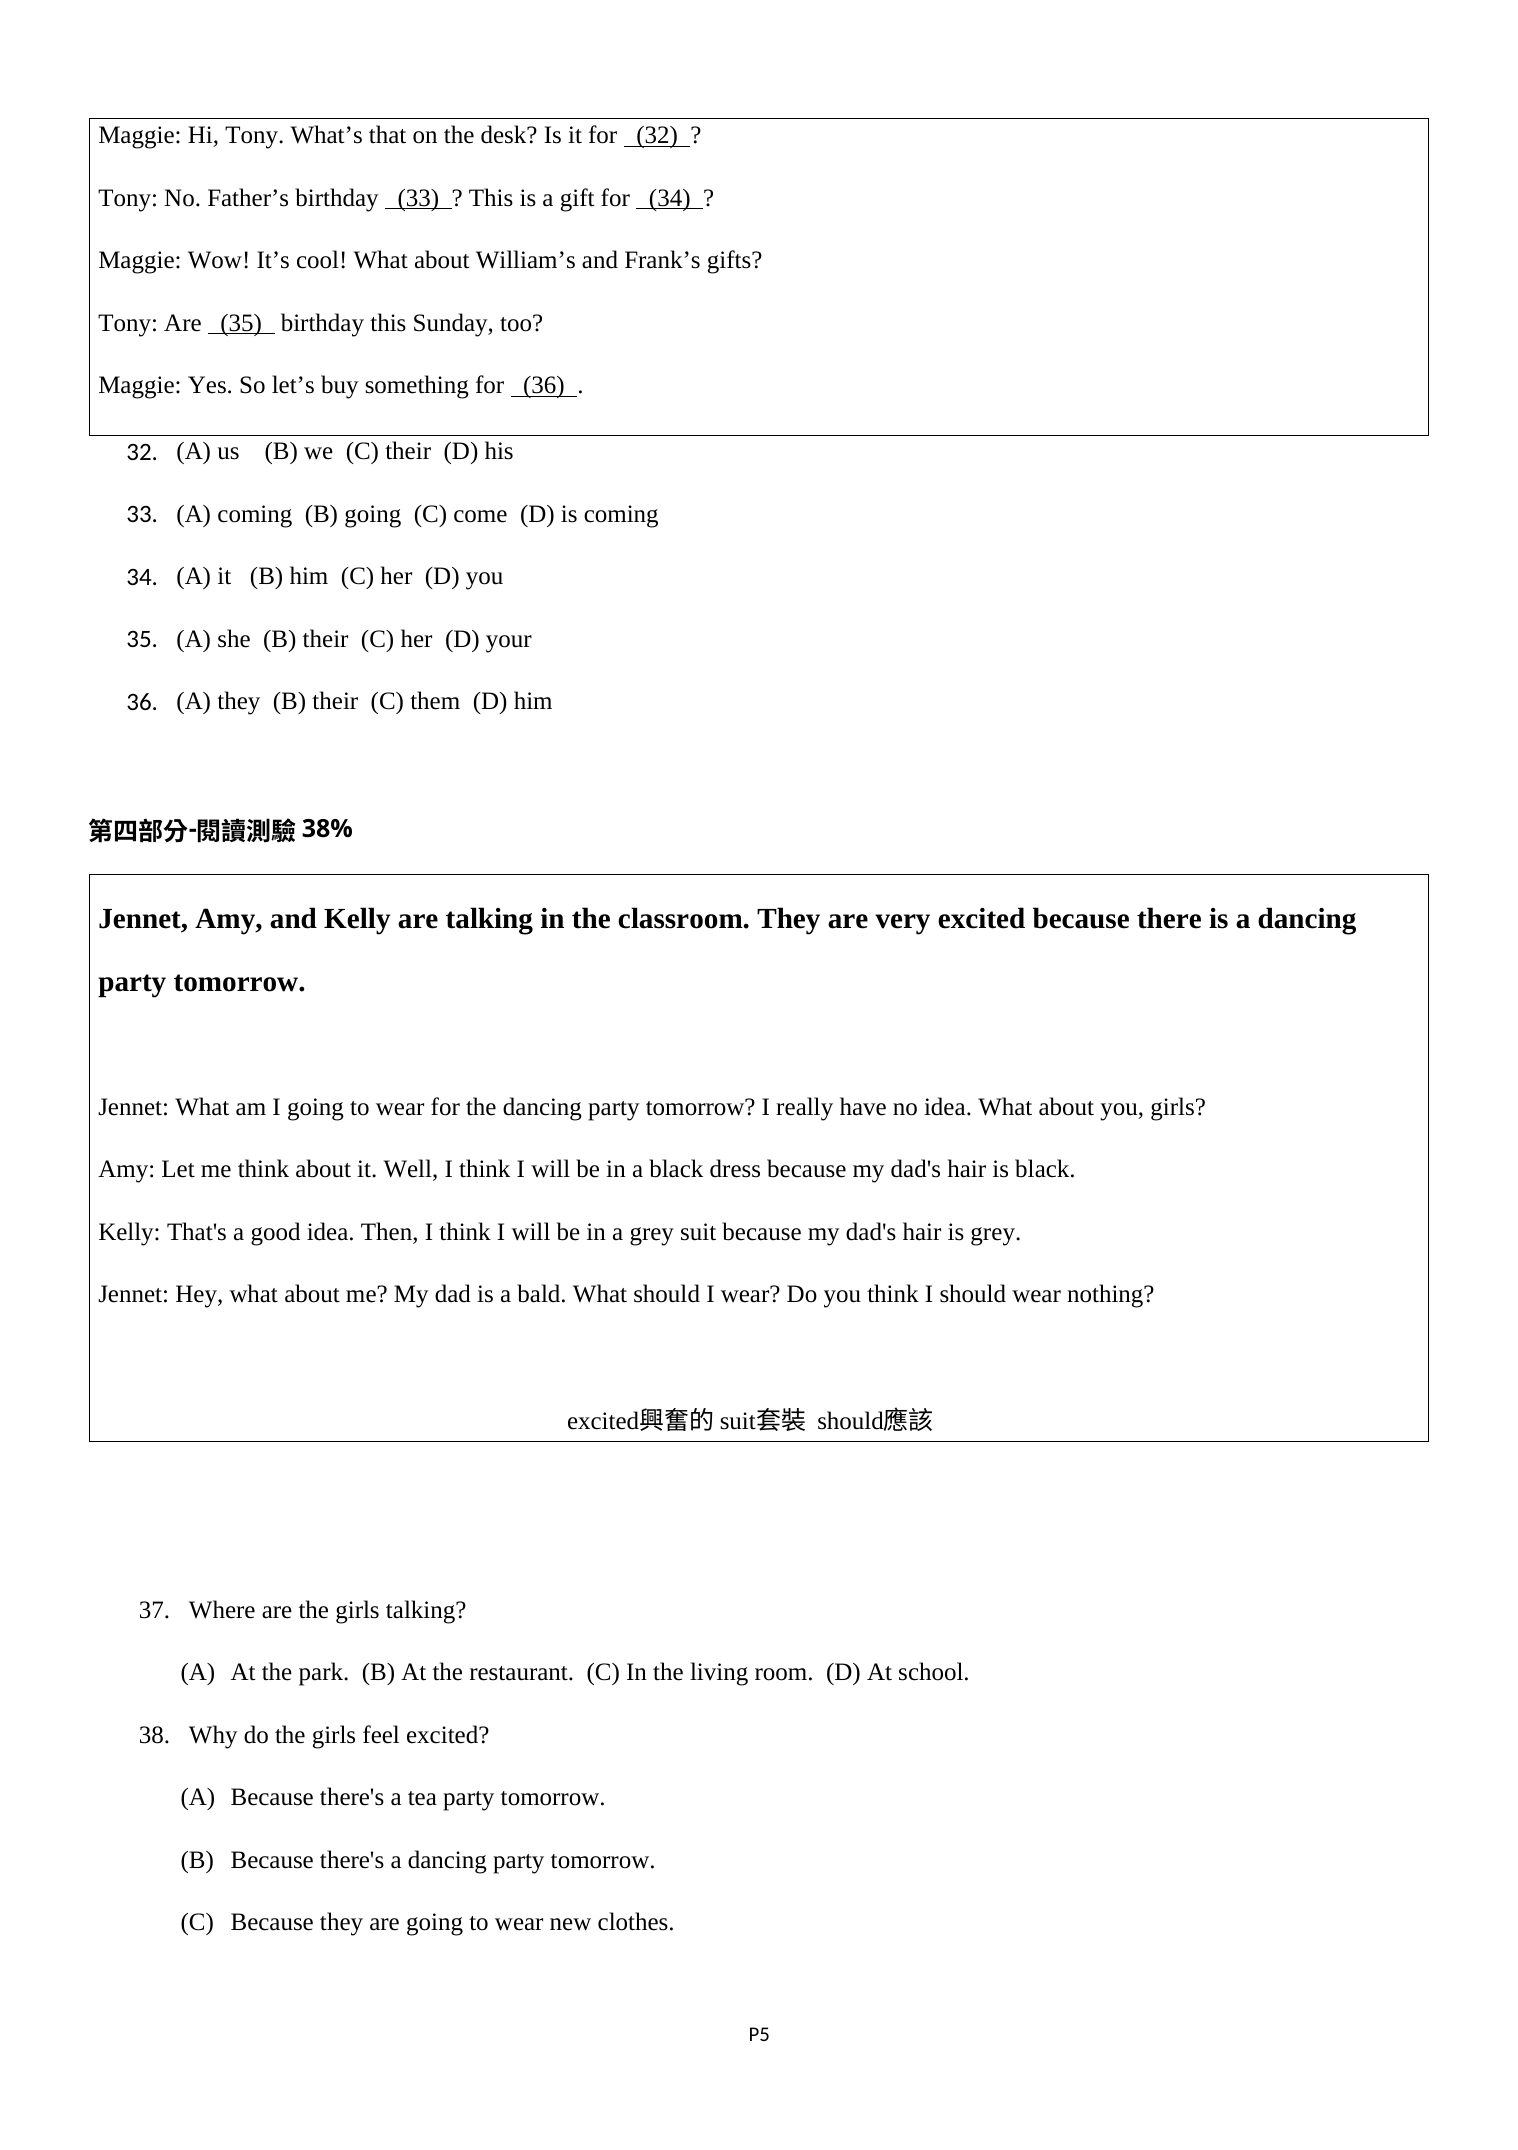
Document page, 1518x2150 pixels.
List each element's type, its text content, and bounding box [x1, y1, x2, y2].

list (A) it (B) him (C) her (D) you [126, 561, 1429, 624]
list (A) she (B) their (C) her (D) your [126, 624, 1429, 686]
text Maggie: Wow! It’s cool! What about William’s and Frank’s gifts? [90, 242, 1428, 305]
text Amy: Let me think about it. Well, I think I will be in a black dress because my dad's hair is black. [90, 1124, 1428, 1186]
list (A) us (B) we (C) their (D) his [126, 436, 1429, 499]
text Kelly: That's a good idea. Then, I think I will be in a grey suit because my dad's hair is grey. [90, 1186, 1428, 1249]
list Because there's a tea party tomorrow. [180, 1755, 1429, 1817]
text Maggie: Yes. So let’s buy something for (36) . [90, 367, 1428, 435]
list Why do the girls feel excited? [139, 1692, 1429, 1755]
list Because there's a dancing party tomorrow. [180, 1817, 1429, 1880]
text Tony: No. Father’s birthday (33) ? This is a gift for (34) ? [90, 180, 1428, 242]
text 第四部分-閱讀測驗38% [89, 811, 1429, 874]
text Jennet: What am I going to wear for the dancing party tomorrow? I really have no idea. What about you, girls? [90, 1061, 1428, 1124]
list (A) they (B) their (C) them (D) him [126, 686, 1429, 749]
list At the park. (B) At the restaurant. (C) In the living room. (D) At school. [180, 1630, 1429, 1692]
text Tony: Are (35) birthday this Sunday, too? [90, 305, 1428, 367]
text Jennet, Amy, and Kelly are talking in the classroom. They are very excited because there is a dancing party tomorrow. [90, 875, 1428, 1002]
text excited興奮的 suit套裝 should應該 [90, 1374, 1428, 1441]
list Because they are going to wear new clothes. [180, 1880, 1429, 1942]
text Maggie: Hi, Tony. What’s that on the desk? Is it for (32) ? [90, 119, 1428, 180]
text Jennet: Hey, what about me? My dad is a bald. What should I wear? Do you think I should wear nothing? [90, 1249, 1428, 1314]
list (A) coming (B) going (C) come (D) is coming [126, 499, 1429, 561]
list Where are the girls talking? [139, 1567, 1429, 1630]
